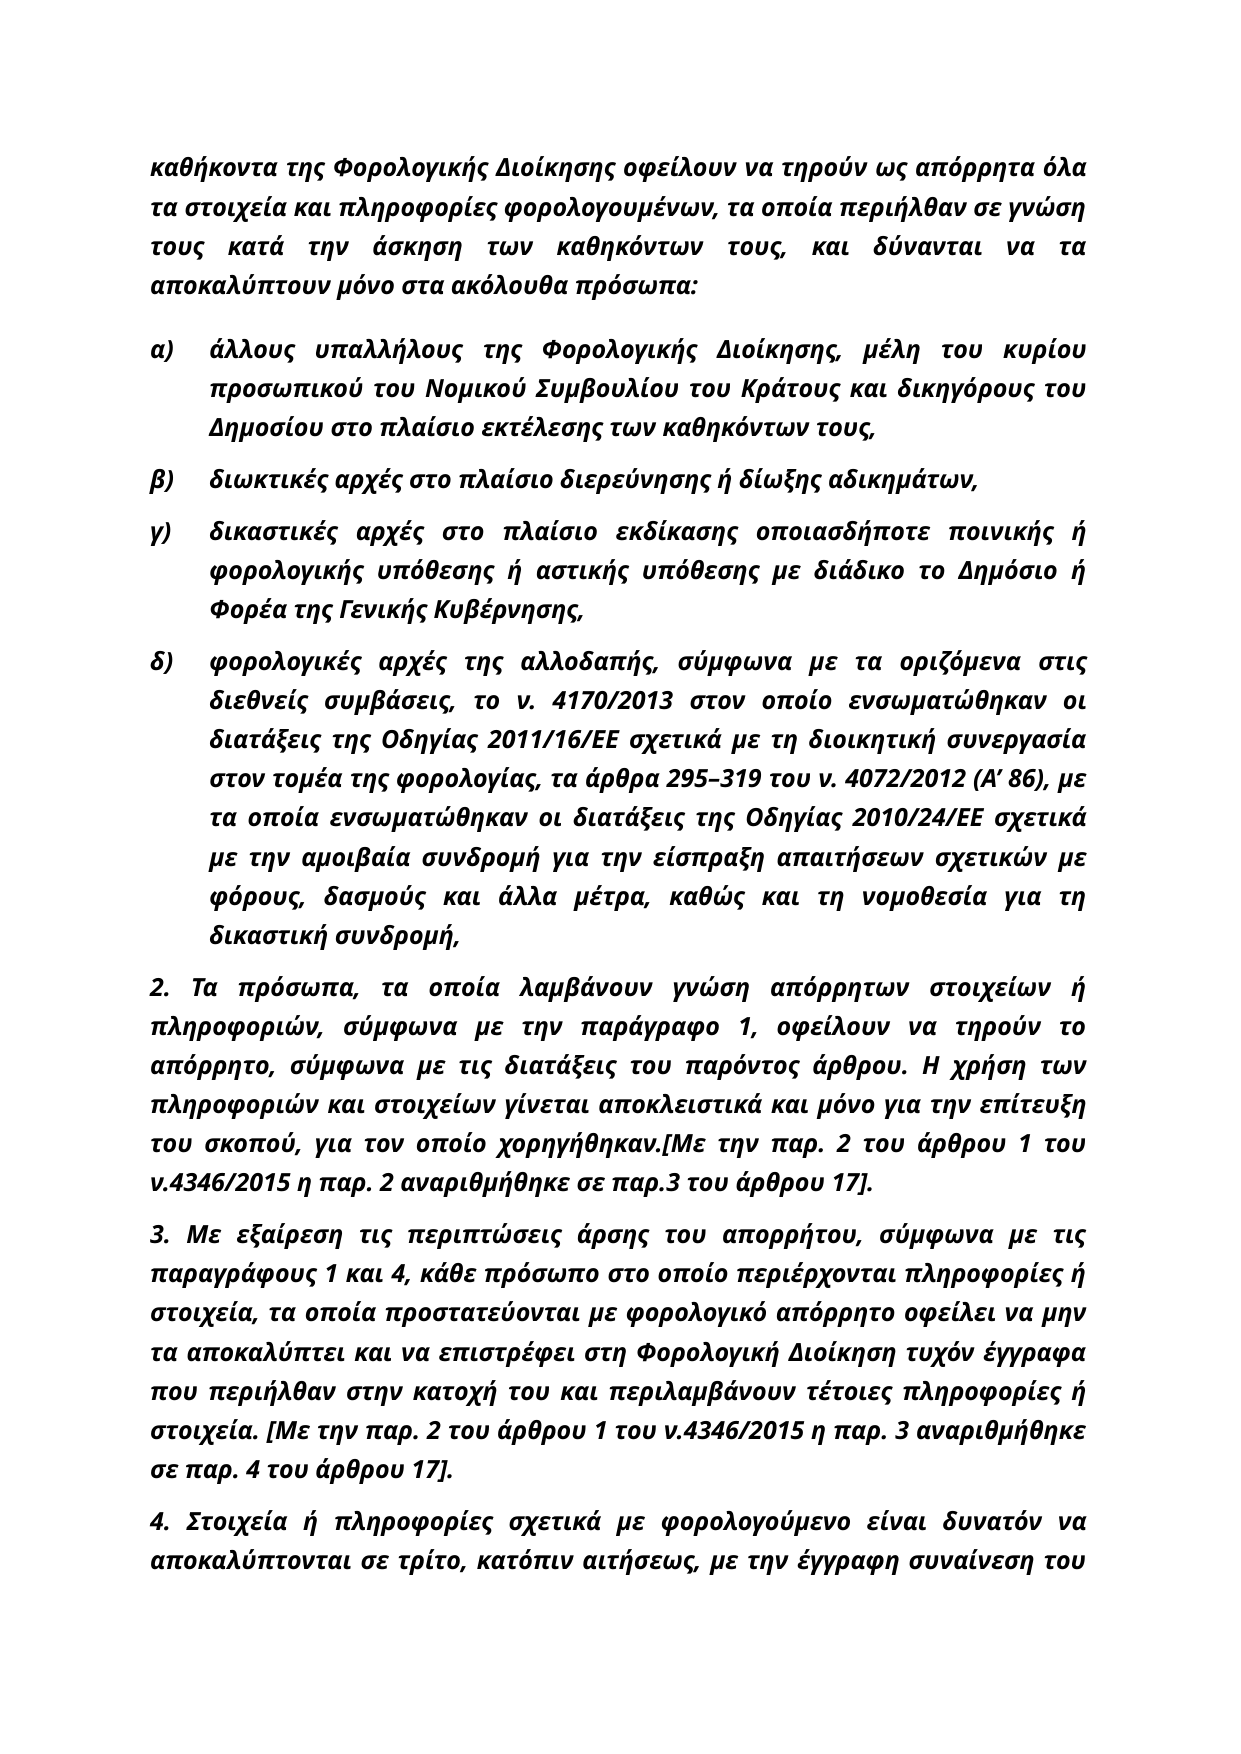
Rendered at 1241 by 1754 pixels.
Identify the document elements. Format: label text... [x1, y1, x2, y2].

text 2. Τα πρόσωπα, τα οποία λαμβάνουν γνώση απόρρητων στοιχείων ή πληροφοριών, σύμφωνα με την παράγραφο 1, οφείλουν να τηρούν το απόρρητο, σύμφωνα με τις διατάξεις του παρόντος άρθρου. Η χρήση των πληροφοριών και στοιχείων γίνεται αποκλειστικά και μόνο για την επίτευξη του σκοπού, για τον οποίο χορηγήθηκαν.[Με την παρ. 2 του άρθρου 1 του ν.4346/2015 η παρ. 2 αναριθμήθηκε σε παρ.3 του άρθρου 17]. [150, 969, 1090, 1199]
text 4. Στοιχεία ή πληροφορίες σχετικά με φορολογούμενο είναι δυνατόν να αποκαλύπτονται σε τρίτο, κατόπιν αιτήσεως, με την έγγραφη συναίνεση του [150, 1503, 1090, 1577]
list β) διωκτικές αρχές στο πλαίσιο διερεύνησης ή δίωξης αδικημάτων, [150, 462, 1090, 496]
text καθήκοντα της Φορολογικής Διοίκησης οφείλουν να τηρούν ως απόρρητα όλα τα στοιχεία και πληροφορίες φορολογουμένων, τα οποία περιήλθαν σε γνώση τους κατά την άσκηση των καθηκόντων τους, και δύνανται να τα αποκαλύπτουν μόνο στα ακόλουθα πρόσωπα: [150, 150, 1090, 302]
text 3. Με εξαίρεση τις περιπτώσεις άρσης του απορρήτου, σύμφωνα με τις παραγράφους 1 και 4, κάθε πρόσωπο στο οποίο περιέρχονται πληροφορίες ή στοιχεία, τα οποία προστατεύονται με φορολογικό απόρρητο οφείλει να μην τα αποκαλύπτει και να επιστρέφει στη Φορολογική Διοίκηση τυχόν έγγραφα που περιήλθαν στην κατοχή του και περιλαμβάνουν τέτοιες πληροφορίες ή στοιχεία. [Με την παρ. 2 του άρθρου 1 του ν.4346/2015 η παρ. 3 αναριθμήθηκε σε παρ. 4 του άρθρου 17]. [150, 1217, 1090, 1486]
list γ) δικαστικές αρχές στο πλαίσιο εκδίκασης οποιασδήποτε ποινικής ή φορολογικής υπόθεσης ή αστικής υπόθεσης με διάδικο το Δημόσιο ή Φορέα της Γενικής Κυβέρνησης, [150, 513, 1090, 626]
list δ) φορολογικές αρχές της αλλοδαπής, σύμφωνα με τα οριζόμενα στις διεθνείς συμβάσεις, το ν. 4170/2013 στον οποίο ενσωματώθηκαν οι διατάξεις της Οδηγίας 2011/16/ΕΕ σχετικά με τη διοικητική συνεργασία στον τομέα της φορολογίας, τα άρθρα 295–319 του ν. 4072/2012 (Α’ 86), με τα οποία ενσωματώθηκαν οι διατάξεις της Οδηγίας 2010/24/ΕΕ σχετικά με την αμοιβαία συνδρομή για την είσπραξη απαιτήσεων σχετικών με φόρους, δασμούς και άλλα μέτρα, καθώς και τη νομοθεσία για τη δικαστική συνδρομή, [150, 643, 1090, 952]
list α) άλλους υπαλλήλους της Φορολογικής Διοίκησης, μέλη του κυρίου προσωπικού του Νομικού Συμβουλίου του Κράτους και δικηγόρους του Δημοσίου στο πλαίσιο εκτέλεσης των καθηκόντων τους, [150, 332, 1090, 444]
